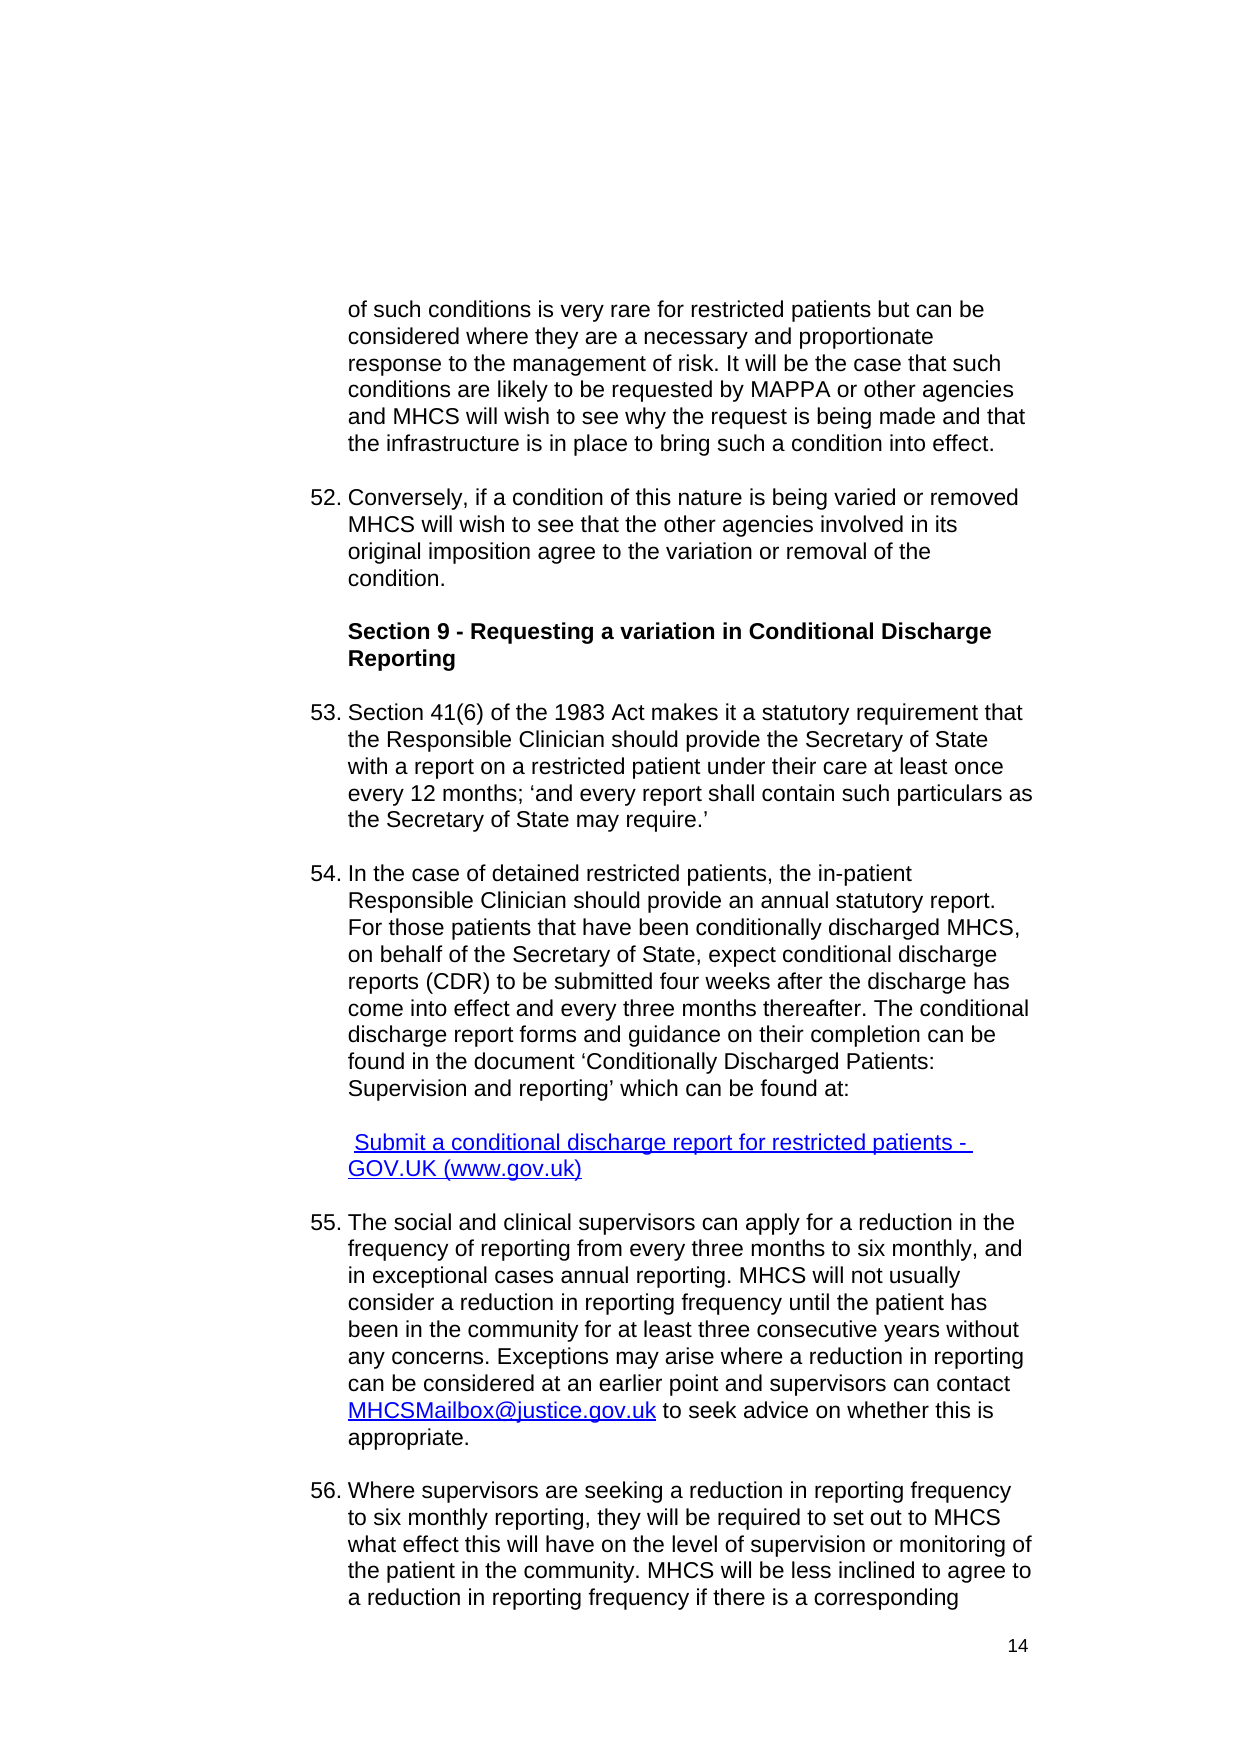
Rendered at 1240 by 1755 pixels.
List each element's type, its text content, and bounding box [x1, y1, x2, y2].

list Submit a conditional discharge report for restricted patients - GOV.UK (www.gov.uk) [348, 1128, 1034, 1182]
list Section 41(6) of the 1983 Act makes it a statutory requirement that the Responsible Clinician should provide the Secretary of State with a report on a restricted patient under their care at least once every 12 months; ‘and every report shall contain such particulars as the Secretary of State may require.’ [310, 699, 1034, 833]
list Conversely, if a condition of this nature is being varied or removed MHCS will wish to see that the other agencies involved in its original imposition agree to the variation or removal of the condition. [310, 484, 1034, 591]
list Section 9 - Requesting a variation in Conditional Discharge Reporting [348, 618, 1034, 672]
list The social and clinical supervisors can apply for a reduction in the frequency of reporting from every three months to six monthly, and in exceptional cases annual reporting. MHCS will not usually consider a reduction in reporting frequency until the patient has been in the community for at least three consecutive years without any concerns. Exceptions may arise where a reduction in reporting can be considered at an earlier point and supervisors can contact MHCSMailbox@justice.gov.uk to seek advice on whether this is appropriate. [310, 1208, 1034, 1450]
list In the case of detained restricted patients, the in-patient Responsible Clinician should provide an annual statutory report. For those patients that have been conditionally discharged MHCS, on behalf of the Secretary of State, expect conditional discharge reports (CDR) to be submitted four weeks after the discharge has come into effect and every three months thereafter. The conditional discharge report forms and guidance on their completion can be found in the document ‘Conditionally Discharged Patients: Supervision and reporting’ which can be found at: [310, 860, 1034, 1102]
list of such conditions is very rare for restricted patients but can be considered where they are a necessary and proportionate response to the management of risk. It will be the case that such conditions are likely to be requested by MAPPA or other agencies and MHCS will wish to see why the request is being made and that the infrastructure is in place to bring such a condition into effect. [310, 296, 1034, 457]
list Where supervisors are seeking a reduction in reporting frequency to six monthly reporting, they will be required to set out to MHCS what effect this will have on the level of supervision or monitoring of the patient in the community. MHCS will be less inclined to agree to a reduction in reporting frequency if there is a corresponding [310, 1477, 1034, 1611]
